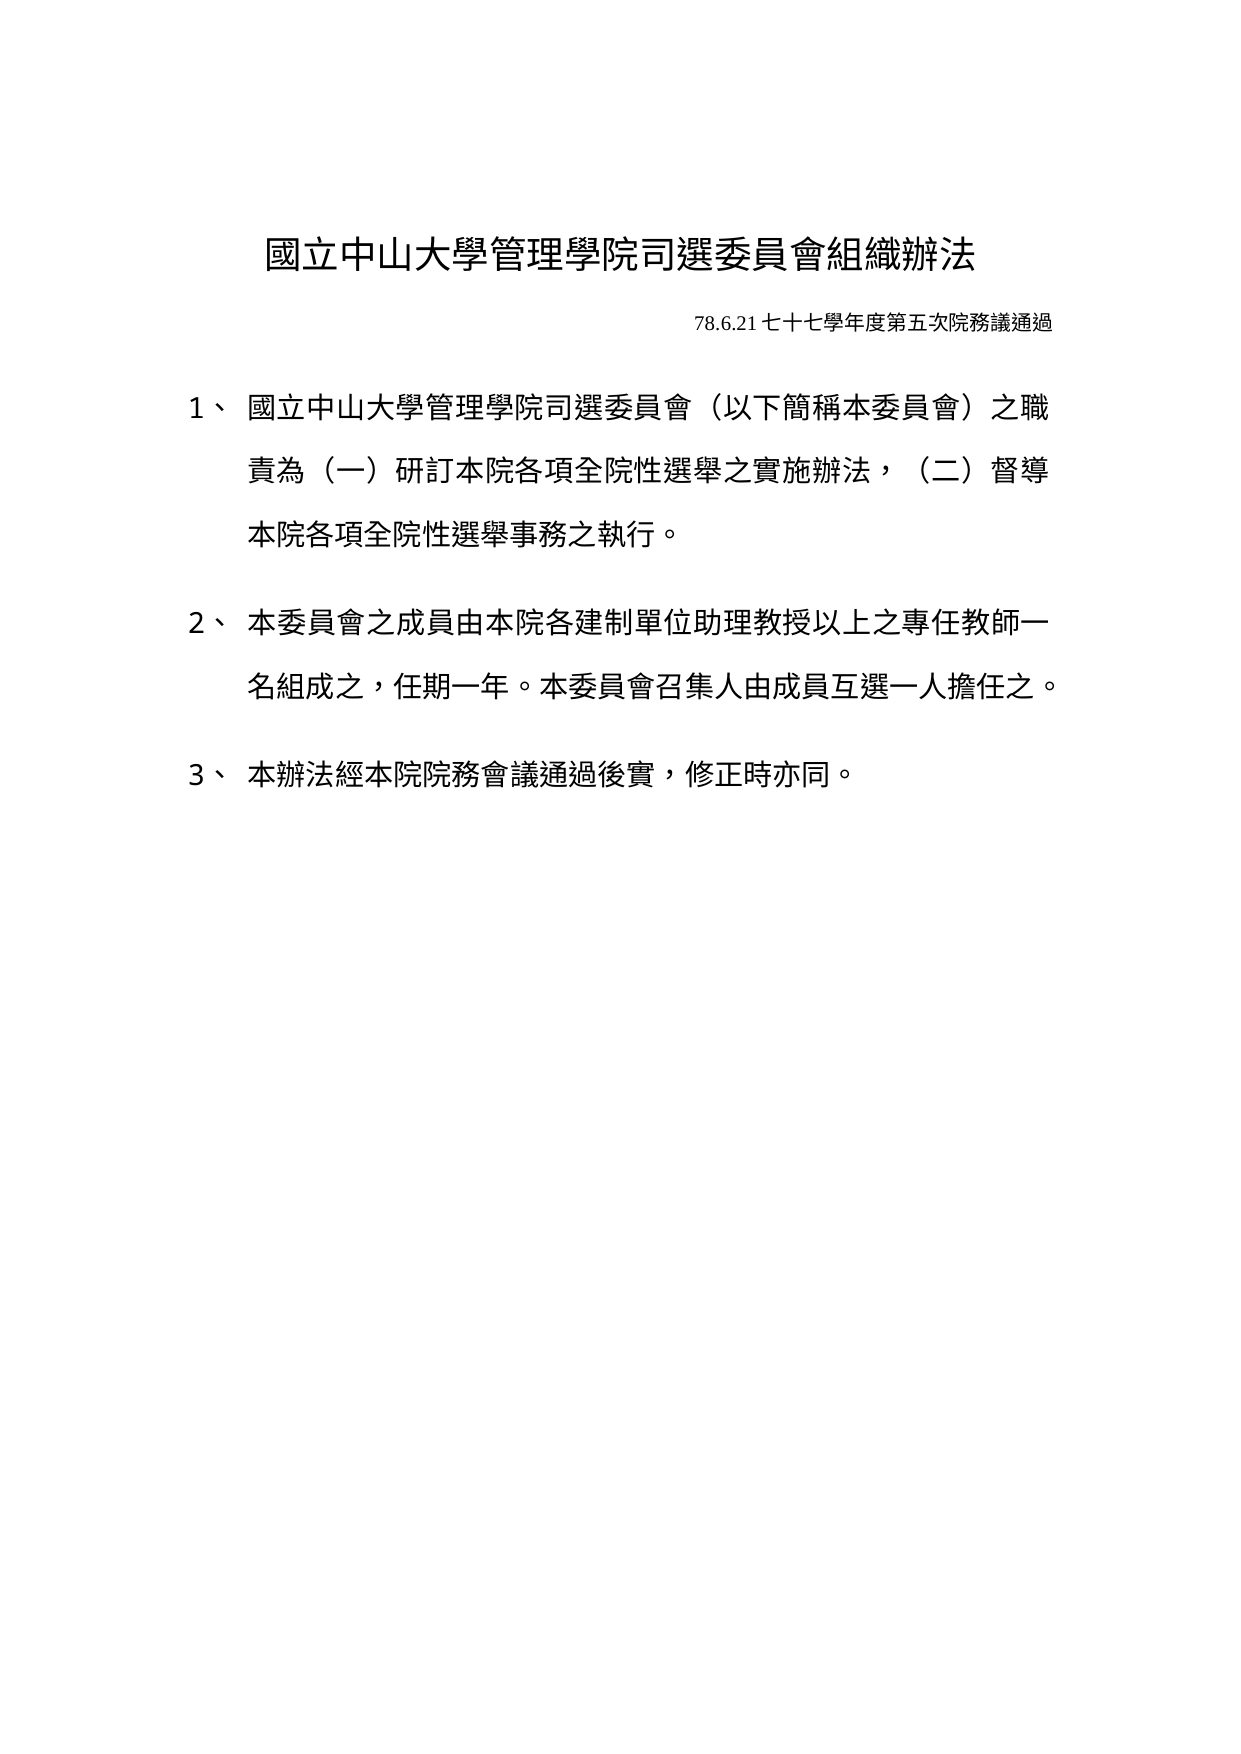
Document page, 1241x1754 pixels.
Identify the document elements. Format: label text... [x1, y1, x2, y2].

list 本委員會之成員由本院各建制單位助理教授以上之專任教師一名組成之，任期一年。本委員會召集人由成員互選一人擔任之。 [187, 600, 1053, 706]
list 6.21七十七學年度第五次院務議通過 [187, 306, 1053, 336]
list 本辦法經本院院務會議通過後實，修正時亦同。 [187, 752, 1053, 794]
list 國立中山大學管理學院司選委員會（以下簡稱本委員會）之職責為（一）研訂本院各項全院性選舉之實施辦法，（二）督導本院各項全院性選舉事務之執行。 [187, 384, 1053, 554]
text 國立中山大學管理學院司選委員會組織辦法 [187, 225, 1053, 279]
